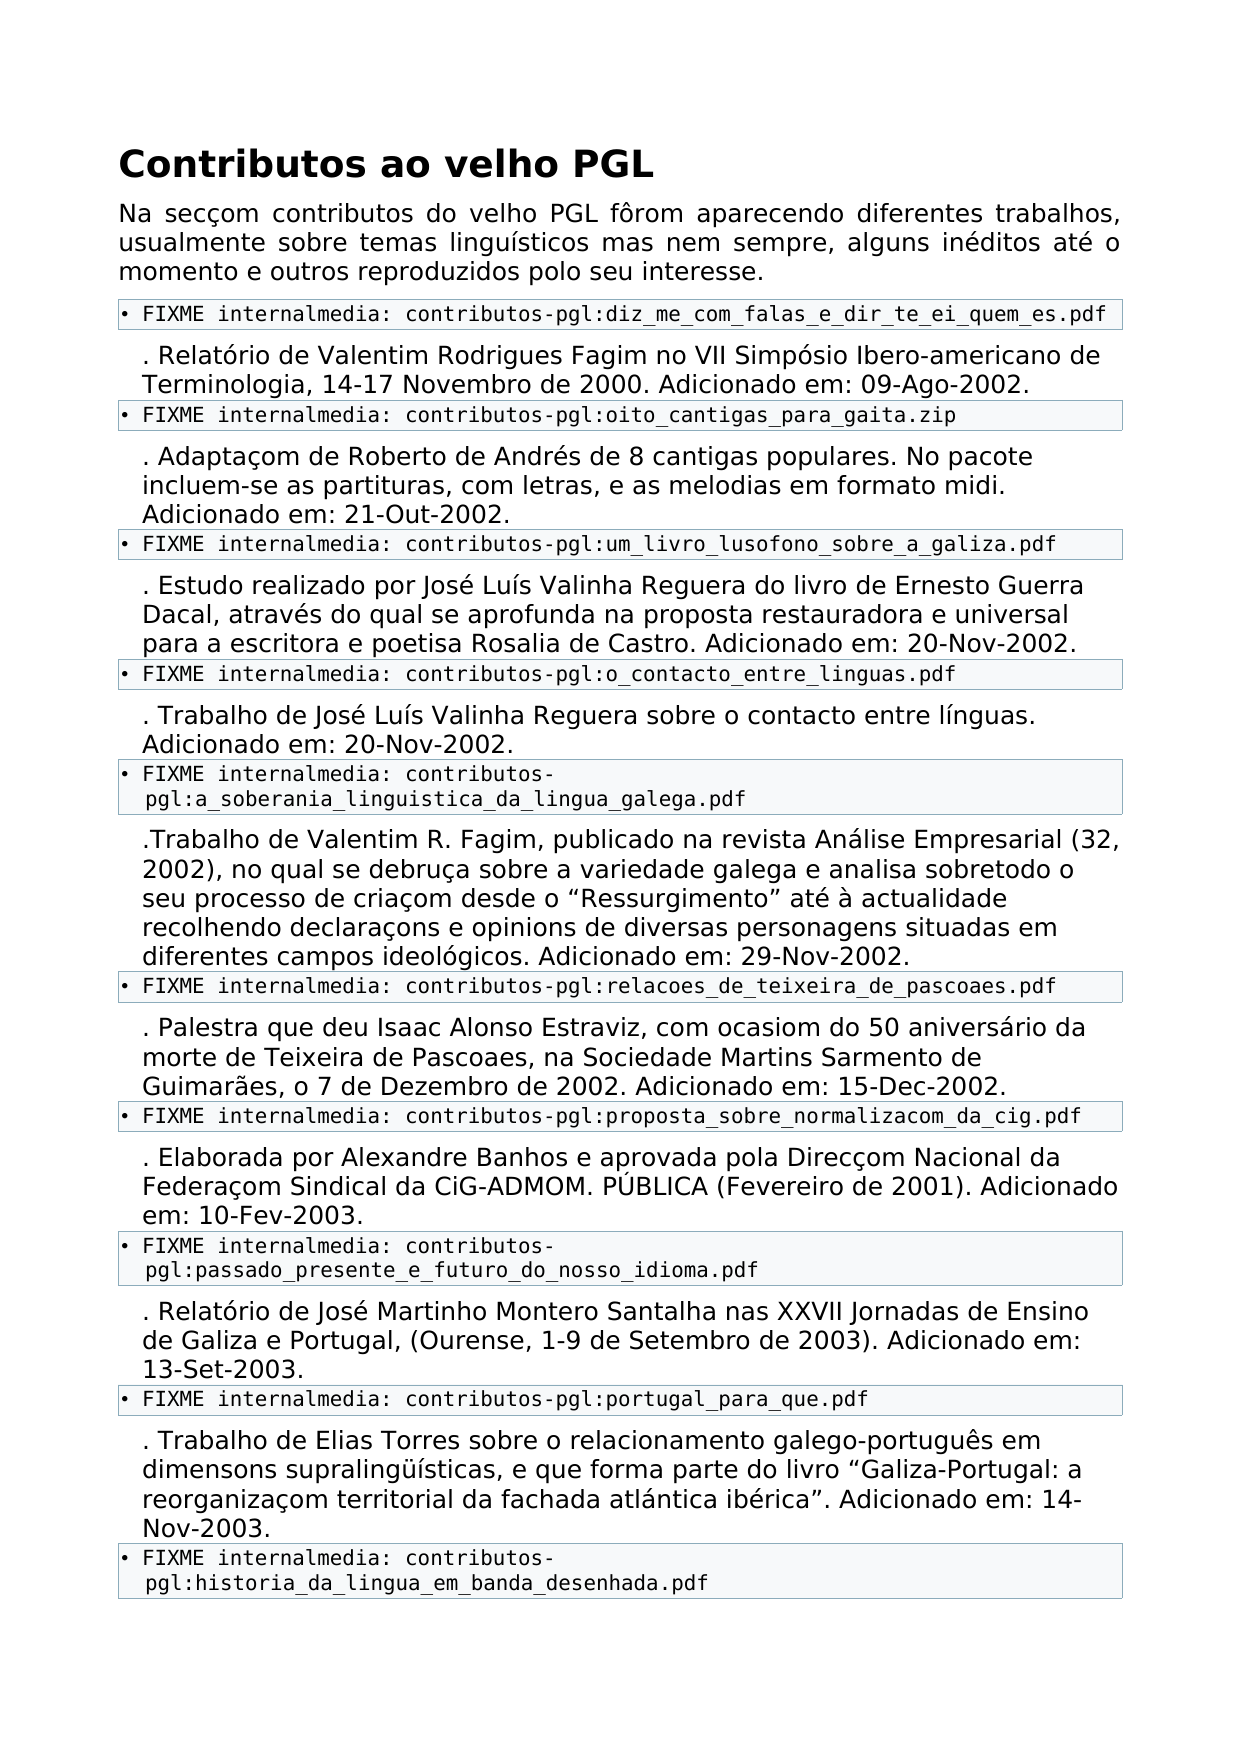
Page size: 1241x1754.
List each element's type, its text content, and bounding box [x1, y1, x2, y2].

list . Palestra que deu Isaac Alonso Estraviz, com ocasiom do 50 aniversário da morte de Teixeira de Pascoaes, na Sociedade Martins Sarmento de Guimarães, o 7 de Dezembro de 2002. Adicionado em: 15-Dec-2002. [118, 1013, 1122, 1101]
list FIXME internalmedia: contributos-pgl:oito_cantigas_para_gaita.zip [119, 401, 1122, 430]
list . Relatório de Valentim Rodrigues Fagim no VII Simpósio Ibero-americano de Terminologia, 14-17 Novembro de 2000. Adicionado em: 09-Ago-2002. [118, 341, 1122, 400]
subtitle Contributos ao velho PGL [118, 143, 1122, 187]
list FIXME internalmedia: contributos-pgl:passado_presente_e_futuro_do_nosso_idioma.pdf [119, 1232, 1122, 1285]
list . Estudo realizado por José Luís Valinha Reguera do livro de Ernesto Guerra Dacal, através do qual se aprofunda na proposta restauradora e universal para a escritora e poetisa Rosalia de Castro. Adicionado em: 20-Nov-2002. [118, 571, 1122, 659]
list FIXME internalmedia: contributos-pgl:proposta_sobre_normalizacom_da_cig.pdf [119, 1102, 1122, 1131]
list FIXME internalmedia: contributos-pgl:relacoes_de_teixeira_de_pascoaes.pdf [119, 972, 1122, 1002]
list FIXME internalmedia: contributos-pgl:a_soberania_linguistica_da_lingua_galega.pdf [119, 760, 1122, 814]
list FIXME internalmedia: contributos-pgl:historia_da_lingua_em_banda_desenhada.pdf [119, 1544, 1122, 1598]
list FIXME internalmedia: contributos-pgl:portugal_para_que.pdf [119, 1386, 1122, 1415]
text Na secçom contributos do velho PGL fôrom aparecendo diferentes trabalhos, usualmente sobre temas linguísticos mas nem sempre, alguns inéditos até o momento e outros reproduzidos polo seu interesse. [118, 199, 1122, 287]
list . Elaborada por Alexandre Banhos e aprovada pola Direcçom Nacional da Federaçom Sindical da CiG-ADMOM. PÚBLICA (Fevereiro de 2001). Adicionado em: 10-Fev-2003. [118, 1143, 1122, 1231]
list . Trabalho de Elias Torres sobre o relacionamento galego-português em dimensons supralingüísticas, e que forma parte do livro “Galiza-Portugal: a reorganizaçom territorial da fachada atlántica ibérica”. Adicionado em: 14-Nov-2003. [118, 1427, 1122, 1543]
list . Trabalho de José Luís Valinha Reguera sobre o contacto entre línguas. Adicionado em: 20-Nov-2002. [118, 701, 1122, 759]
list . Relatório de José Martinho Montero Santalha nas XXVII Jornadas de Ensino de Galiza e Portugal, (Ourense, 1-9 de Setembro de 2003). Adicionado em: 13-Set-2003. [118, 1297, 1122, 1384]
list FIXME internalmedia: contributos-pgl:diz_me_com_falas_e_dir_te_ei_quem_es.pdf [119, 300, 1122, 329]
list .Trabalho de Valentim R. Fagim, publicado na revista Análise Empresarial (32, 2002), no qual se debruça sobre a variedade galega e analisa sobretodo o seu processo de criaçom desde o “Ressurgimento” até à actualidade recolhendo declaraçons e opinions de diversas personagens situadas em diferentes campos ideológicos. Adicionado em: 29-Nov-2002. [118, 826, 1122, 971]
list FIXME internalmedia: contributos-pgl:um_livro_lusofono_sobre_a_galiza.pdf [119, 530, 1122, 559]
list FIXME internalmedia: contributos-pgl:o_contacto_entre_linguas.pdf [119, 660, 1122, 689]
list . Adaptaçom de Roberto de Andrés de 8 cantigas populares. No pacote incluem-se as partituras, com letras, e as melodias em formato midi. Adicionado em: 21-Out-2002. [118, 442, 1122, 529]
